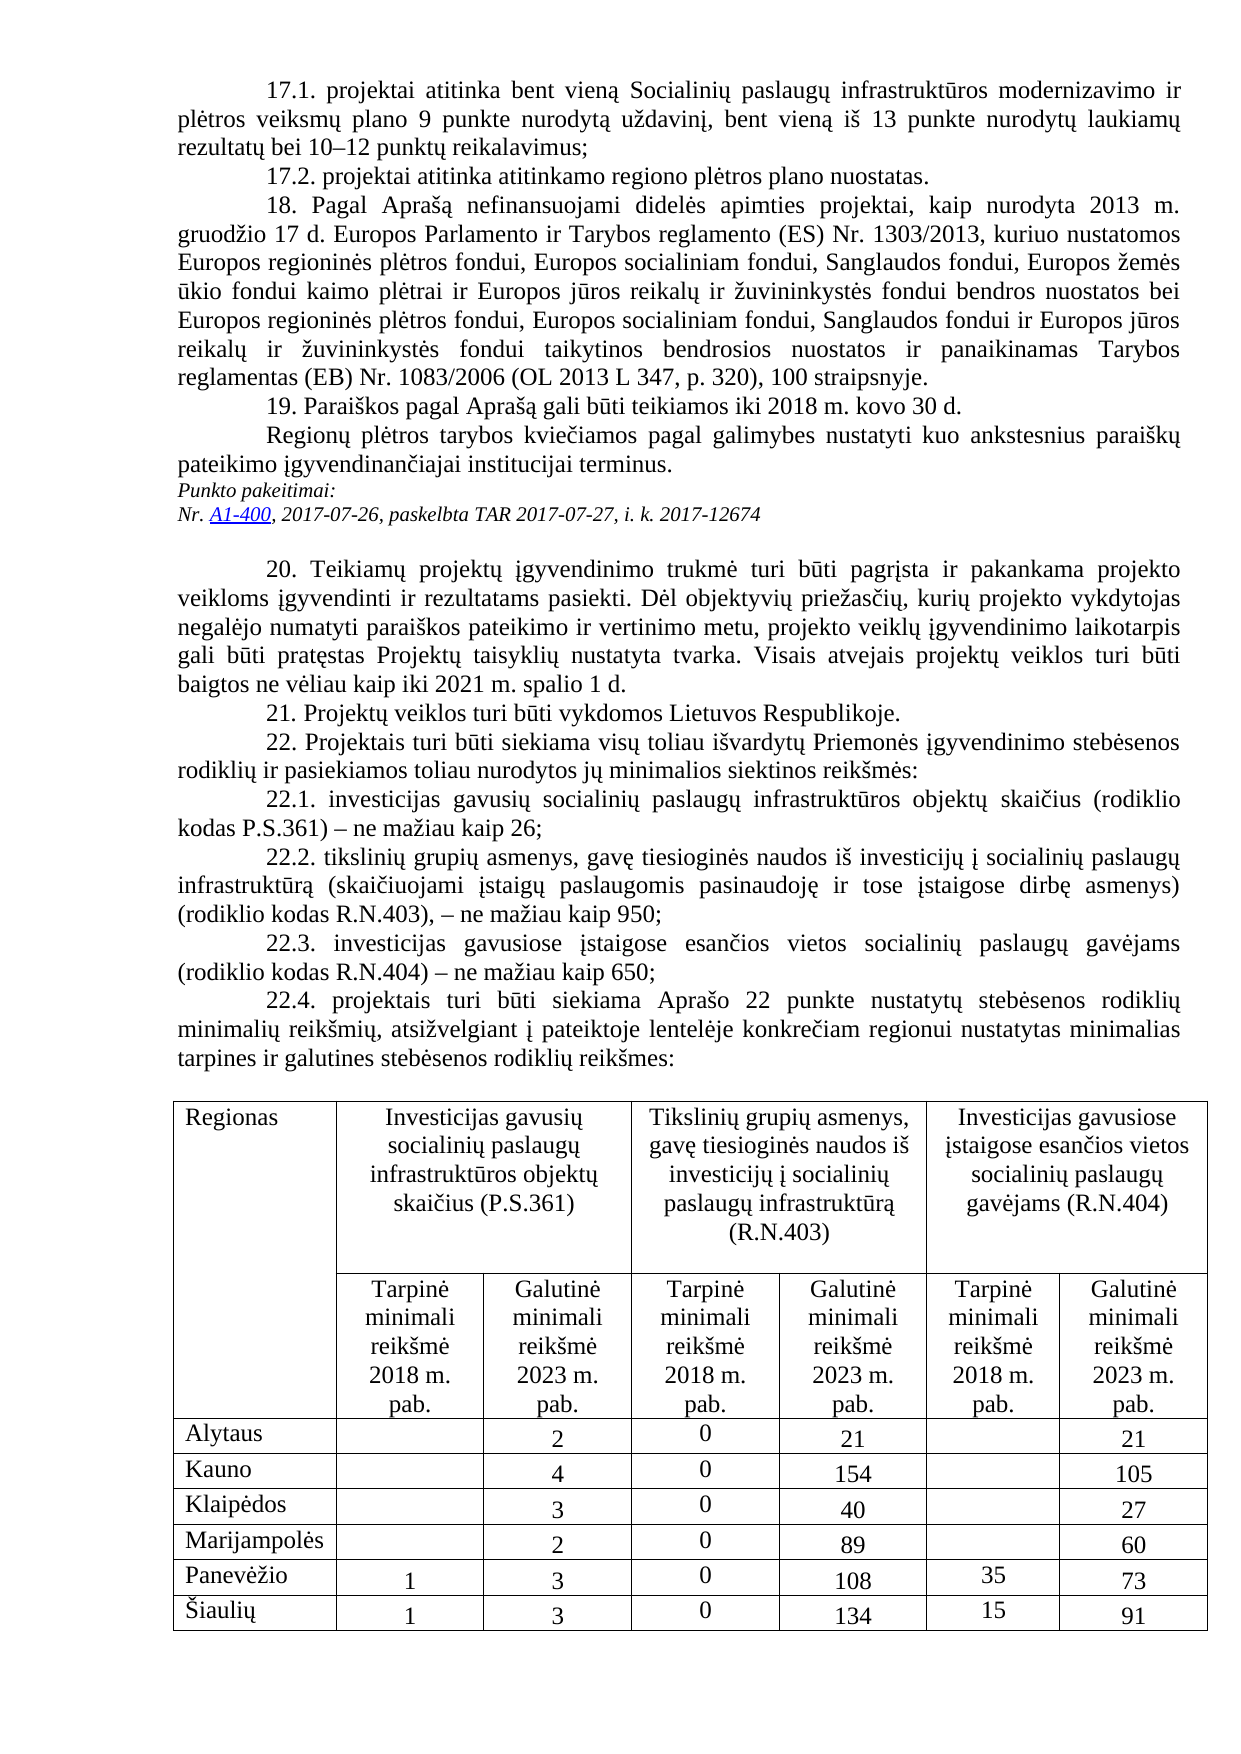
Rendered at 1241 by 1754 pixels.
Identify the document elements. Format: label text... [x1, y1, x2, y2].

table_cell [927, 1525, 1059, 1559]
table_cell [927, 1489, 1059, 1524]
table_cell 3 [484, 1560, 631, 1594]
table_cell Šiaulių [174, 1596, 336, 1630]
table_cell 0 [632, 1596, 779, 1630]
table_cell [337, 1489, 483, 1524]
table_cell 0 [632, 1419, 779, 1453]
table_header Investicijas gavusiose įstaigose esančios vietos socialinių paslaugų gavėjams (R.N.404) [927, 1102, 1207, 1273]
text Punkto pakeitimai: [177, 477, 1181, 502]
table_cell 108 [780, 1560, 926, 1594]
table_header Tikslinių grupių asmenys, gavę tiesioginės naudos iš investicijų į socialinių paslaugų infrastruktūrą (R.N.403) [632, 1102, 926, 1273]
table_cell [337, 1454, 483, 1488]
table_header Investicijas gavusių socialinių paslaugų infrastruktūros objektų skaičius (P.S.361) [337, 1102, 631, 1273]
text 17.2. projektai atitinka atitinkamo regiono plėtros plano nuostatas. [177, 161, 1181, 190]
text 19. Paraiškos pagal Aprašą gali būti teikiamos iki 2018 m. kovo 30 d. [177, 391, 1181, 420]
text Nr. A1-400, 2017-07-26, paskelbta TAR 2017-07-27, i. k. 2017-12674 [177, 502, 1181, 526]
table_cell 15 [927, 1596, 1059, 1630]
text 18. Pagal Aprašą nefinansuojami didelės apimties projektai, kaip nurodyta 2013 m. gruodžio 17 d. Europos Parlamento ir Tarybos reglamento (ES) Nr. 1303/2013, kuriuo nustatomos Europos regioninės plėtros fondui, Europos socialiniam fondui, Sanglaudos fondui, Europos žemės ūkio fondui kaimo plėtrai ir Europos jūros reikalų ir žuvininkystės fondui bendros nuostatos bei Europos regioninės plėtros fondui, Europos socialiniam fondui, Sanglaudos fondui ir Europos jūros reikalų ir žuvininkystės fondui taikytinos bendrosios nuostatos ir panaikinamas Tarybos reglamentas (EB) Nr. 1083/2006 (OL 2013 L 347, p. 320), 100 straipsnyje. [177, 190, 1181, 391]
table_cell 1 [337, 1560, 483, 1594]
table_cell 2 [484, 1525, 631, 1559]
table_cell Klaipėdos [174, 1489, 336, 1524]
table_cell 2 [484, 1419, 631, 1453]
table_cell 91 [1060, 1596, 1207, 1630]
table_cell Galutinė minimali reikšmė 2023 m. pab. [1060, 1274, 1207, 1417]
text 21. Projektų veiklos turi būti vykdomos Lietuvos Respublikoje. [177, 698, 1181, 727]
table_cell 0 [632, 1525, 779, 1559]
table_cell 4 [484, 1454, 631, 1488]
table_cell [337, 1525, 483, 1559]
table_cell 0 [632, 1489, 779, 1524]
table_cell 0 [632, 1560, 779, 1594]
table_cell 105 [1060, 1454, 1207, 1488]
table_cell Galutinė minimali reikšmė 2023 m. pab. [780, 1274, 926, 1417]
text 22.2. tikslinių grupių asmenys, gavę tiesioginės naudos iš investicijų į socialinių paslaugų infrastruktūrą (skaičiuojami įstaigų paslaugomis pasinaudoję ir tose įstaigose dirbę asmenys) (rodiklio kodas R.N.403), – ne mažiau kaip 950; [177, 842, 1181, 928]
table_header Regionas [174, 1102, 336, 1417]
text 20. Teikiamų projektų įgyvendinimo trukmė turi būti pagrįsta ir pakankama projekto veikloms įgyvendinti ir rezultatams pasiekti. Dėl objektyvių priežasčių, kurių projekto vykdytojas negalėjo numatyti paraiškos pateikimo ir vertinimo metu, projekto veiklų įgyvendinimo laikotarpis gali būti pratęstas Projektų taisyklių nustatyta tvarka. Visais atvejais projektų veiklos turi būti baigtos ne vėliau kaip iki 2021 m. spalio 1 d. [177, 554, 1181, 698]
text Regionų plėtros tarybos kviečiamos pagal galimybes nustatyti kuo ankstesnius paraiškų pateikimo įgyvendinančiajai institucijai terminus. [177, 420, 1181, 477]
table_cell 89 [780, 1525, 926, 1559]
table_cell Tarpinė minimali reikšmė 2018 m. pab. [337, 1274, 483, 1417]
table_cell 3 [484, 1489, 631, 1524]
text 22.4. projektais turi būti siekiama Aprašo 22 punkte nustatytų stebėsenos rodiklių minimalių reikšmių, atsižvelgiant į pateiktoje lentelėje konkrečiam regionui nustatytas minimalias tarpines ir galutines stebėsenos rodiklių reikšmes: [177, 986, 1181, 1072]
table_cell 60 [1060, 1525, 1207, 1559]
text 22.1. investicijas gavusių socialinių paslaugų infrastruktūros objektų skaičius (rodiklio kodas P.S.361) – ne mažiau kaip 26; [177, 784, 1181, 842]
table_cell Marijampolės [174, 1525, 336, 1559]
table_cell Galutinė minimali reikšmė 2023 m. pab. [484, 1274, 631, 1417]
table_cell 27 [1060, 1489, 1207, 1524]
table_cell Kauno [174, 1454, 336, 1488]
table_cell [927, 1419, 1059, 1453]
text 22. Projektais turi būti siekiama visų toliau išvardytų Priemonės įgyvendinimo stebėsenos rodiklių ir pasiekiamos toliau nurodytos jų minimalios siektinos reikšmės: [177, 727, 1181, 784]
table_cell 3 [484, 1596, 631, 1630]
table_cell Tarpinė minimali reikšmė 2018 m. pab. [927, 1274, 1059, 1417]
table_cell 21 [780, 1419, 926, 1453]
text 22.3. investicijas gavusiose įstaigose esančios vietos socialinių paslaugų gavėjams (rodiklio kodas R.N.404) – ne mažiau kaip 650; [177, 928, 1181, 986]
table_cell Panevėžio [174, 1560, 336, 1594]
table_cell 35 [927, 1560, 1059, 1594]
table_cell 134 [780, 1596, 926, 1630]
table_cell 40 [780, 1489, 926, 1524]
table_cell 1 [337, 1596, 483, 1630]
table_cell 0 [632, 1454, 779, 1488]
table_cell 73 [1060, 1560, 1207, 1594]
table_cell 21 [1060, 1419, 1207, 1453]
table_cell [337, 1419, 483, 1453]
table_cell 154 [780, 1454, 926, 1488]
table_cell Alytaus [174, 1419, 336, 1453]
table_cell Tarpinė minimali reikšmė 2018 m. pab. [632, 1274, 779, 1417]
text 17.1. projektai atitinka bent vieną Socialinių paslaugų infrastruktūros modernizavimo ir plėtros veiksmų plano 9 punkte nurodytą uždavinį, bent vieną iš 13 punkte nurodytų laukiamų rezultatų bei 10–12 punktų reikalavimus; [177, 75, 1181, 161]
table_cell [927, 1454, 1059, 1488]
